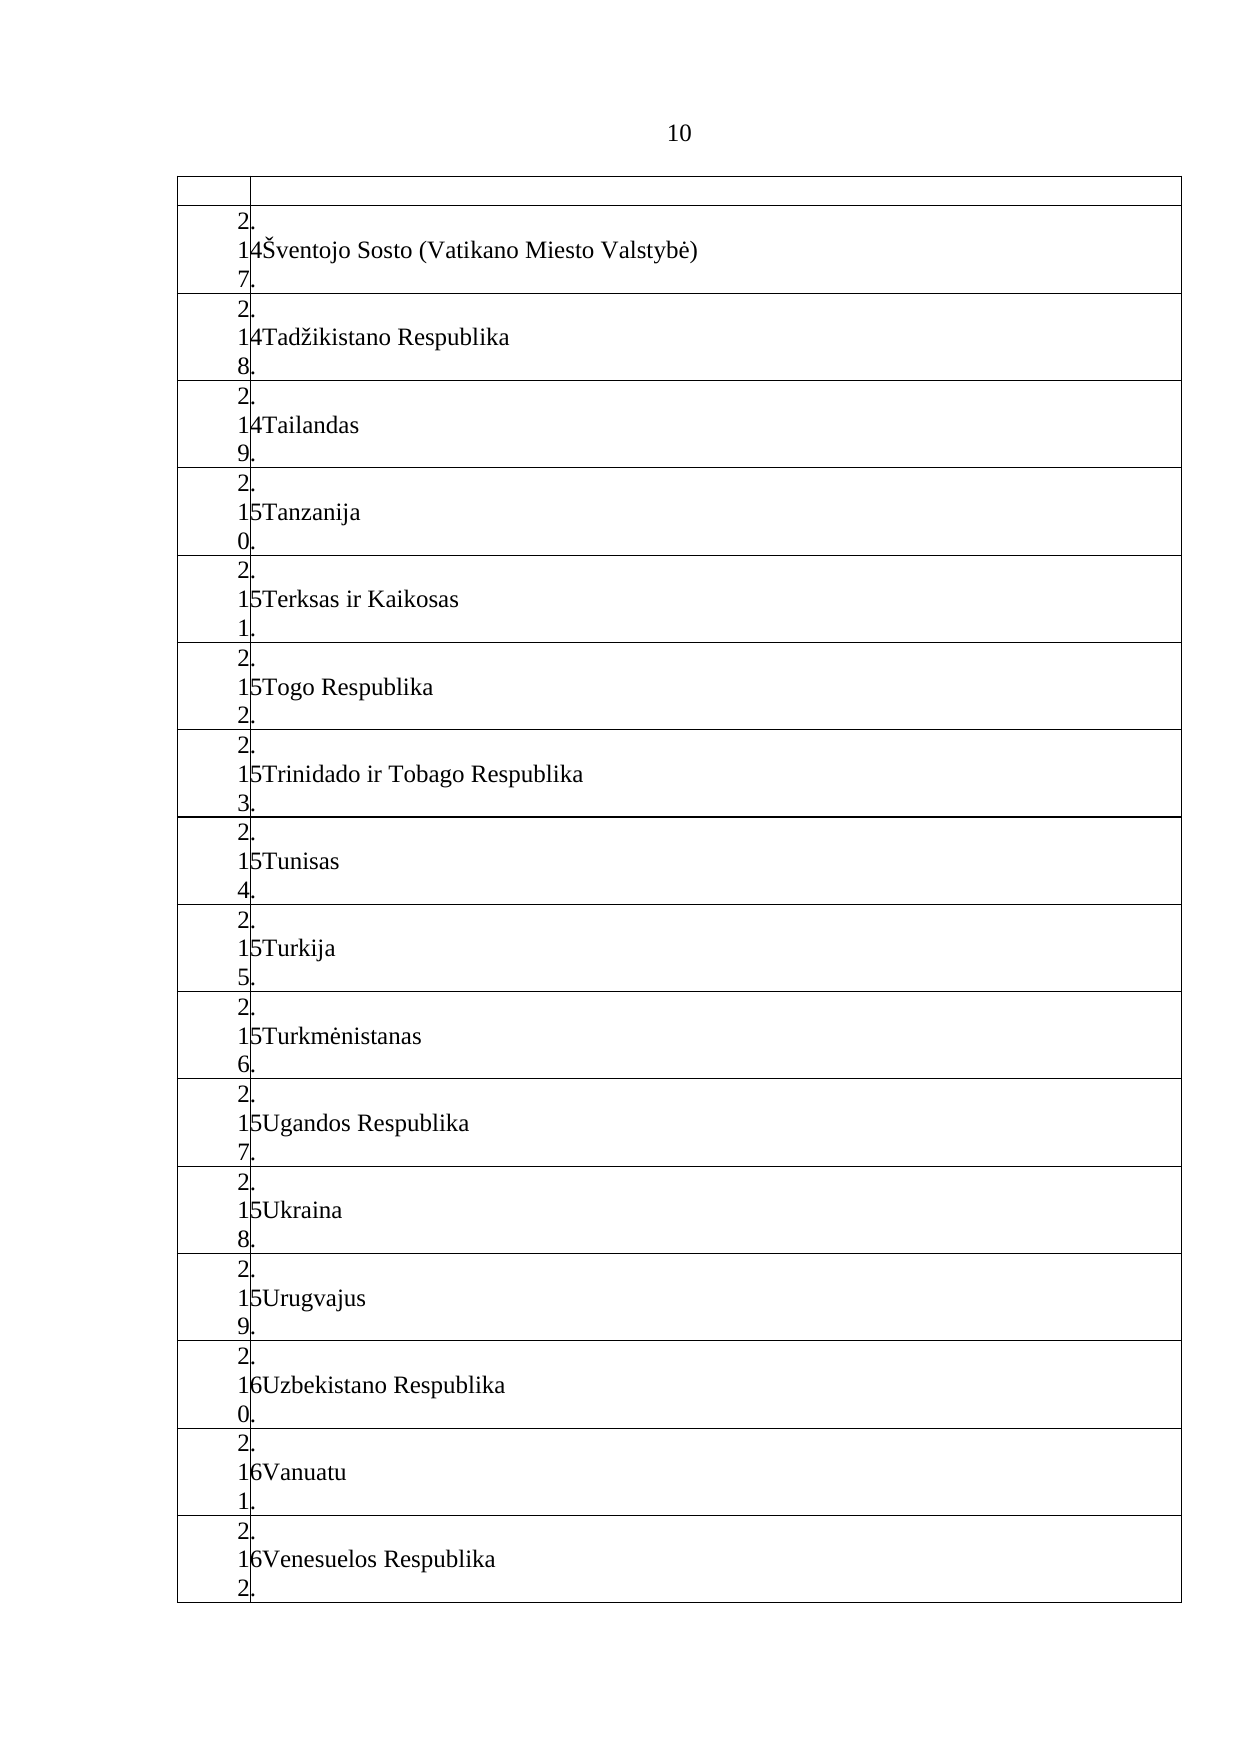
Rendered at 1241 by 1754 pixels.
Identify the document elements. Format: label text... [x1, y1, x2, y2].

table_cell Uzbekistano Respublika [251, 1341, 1181, 1427]
table_cell Trinidado ir Tobago Respublika [251, 730, 1181, 816]
table_cell Šventojo Sosto (Vatikano Miesto Valstybė) [251, 206, 1181, 293]
table_cell [178, 818, 250, 904]
table_cell [178, 1079, 250, 1166]
table_cell [178, 177, 250, 205]
table_cell Venesuelos Respublika [251, 1516, 1181, 1602]
table_cell [178, 643, 250, 729]
table_cell [178, 206, 250, 293]
table_cell [178, 992, 250, 1078]
table_cell Ukraina [251, 1167, 1181, 1253]
table_cell [178, 1167, 250, 1253]
table_cell [178, 1516, 250, 1602]
table_cell [178, 1429, 250, 1515]
table_cell Tunisas [251, 818, 1181, 904]
table_cell Turkija [251, 905, 1181, 991]
table_cell Tadžikistano Respublika [251, 294, 1181, 380]
table_cell [178, 905, 250, 991]
table_cell Terksas ir Kaikosas [251, 556, 1181, 642]
table_cell [178, 381, 250, 467]
table_cell Urugvajus [251, 1254, 1181, 1340]
table_cell Tailandas [251, 381, 1181, 467]
table_cell [178, 468, 250, 554]
table_cell [178, 1254, 250, 1340]
table_cell Vanuatu [251, 1429, 1181, 1515]
table_cell Turkmėnistanas [251, 992, 1181, 1078]
table_cell Togo Respublika [251, 643, 1181, 729]
table_cell [178, 730, 250, 816]
table_cell Šri Lankos Demokratinė Respublika [251, 177, 1181, 205]
table_cell [178, 556, 250, 642]
table_cell Ugandos Respublika [251, 1079, 1181, 1166]
table_cell Tanzanija [251, 468, 1181, 554]
table_cell [178, 294, 250, 380]
table_cell [178, 1341, 250, 1427]
